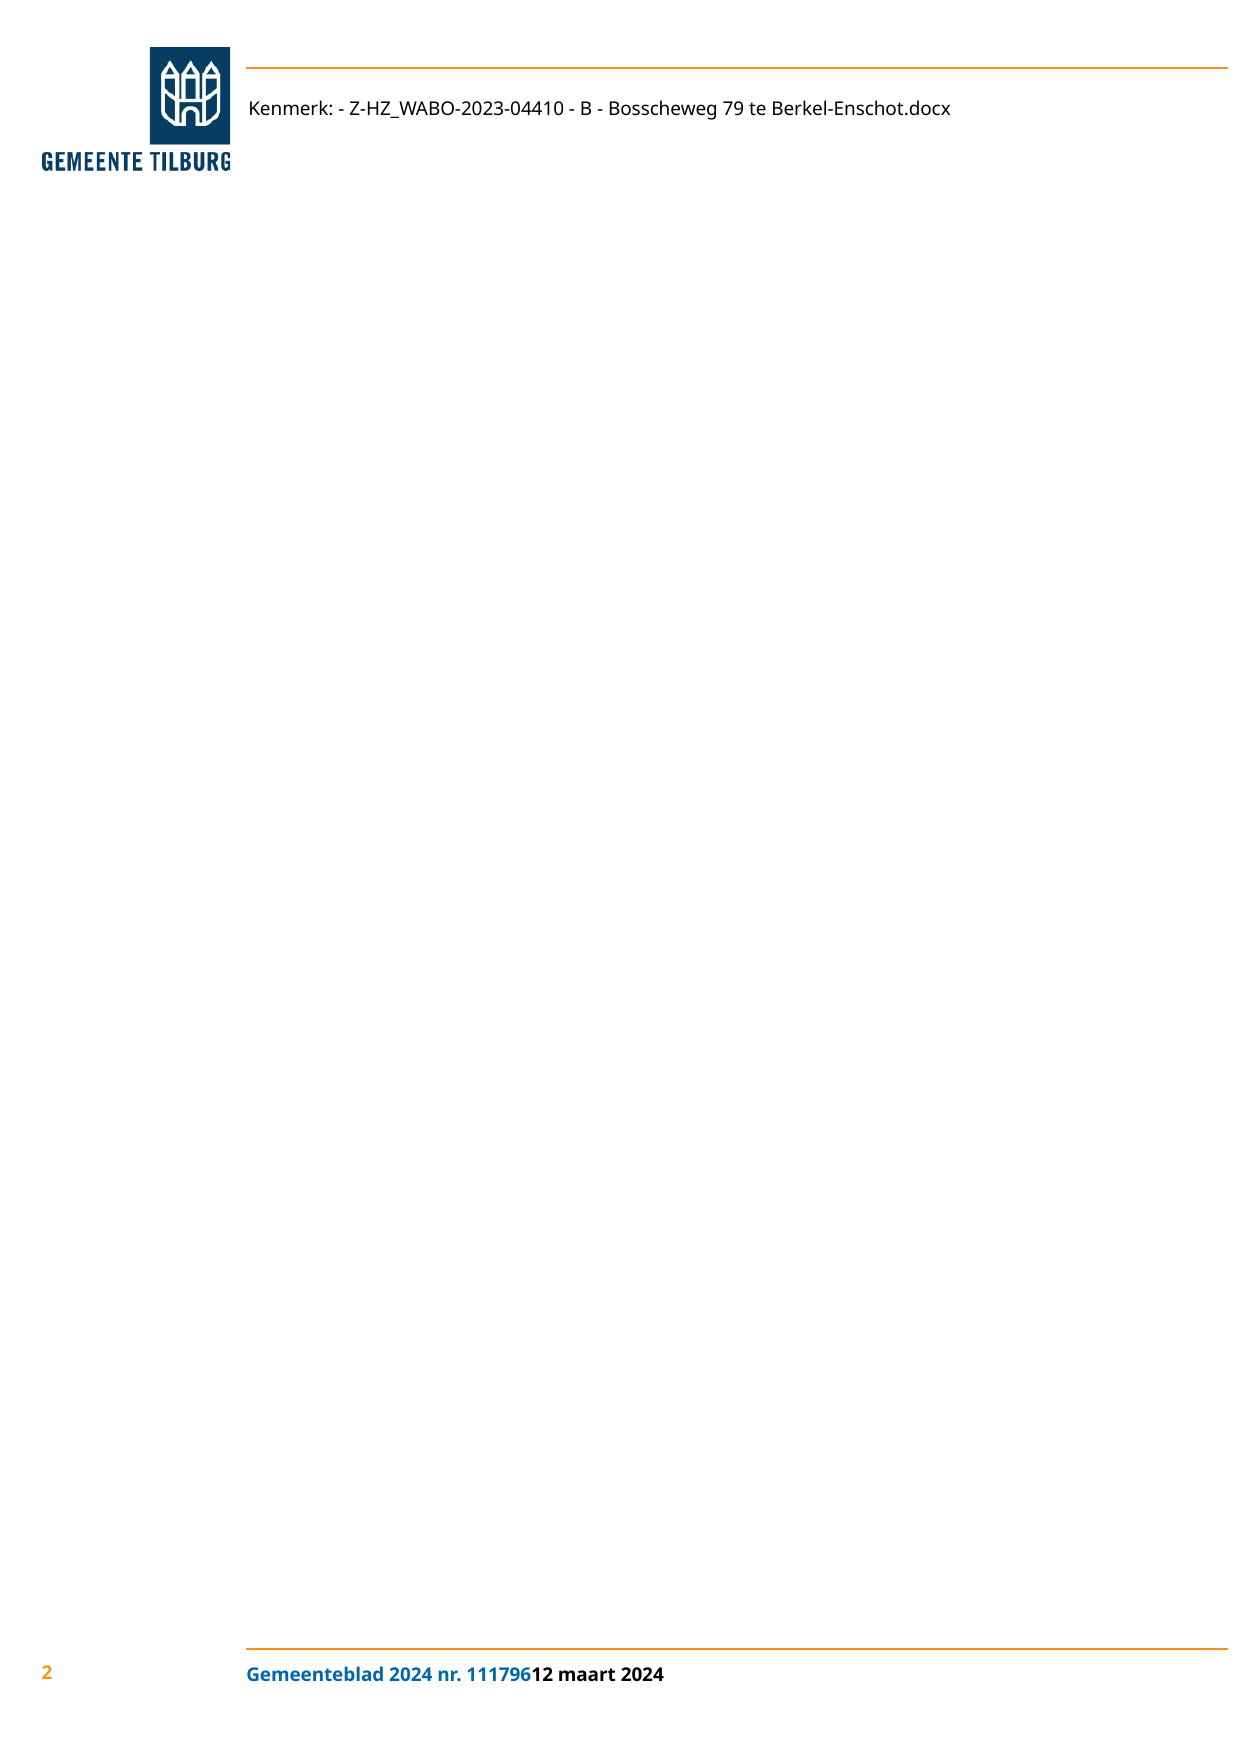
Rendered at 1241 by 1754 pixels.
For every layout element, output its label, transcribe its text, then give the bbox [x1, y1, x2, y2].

picture [41, 47, 231, 172]
text Kenmerk: - Z-HZ_WABO-2023-04410 - B - Bosscheweg 79 te Berkel-Enschot.docx [248, 95, 1152, 121]
